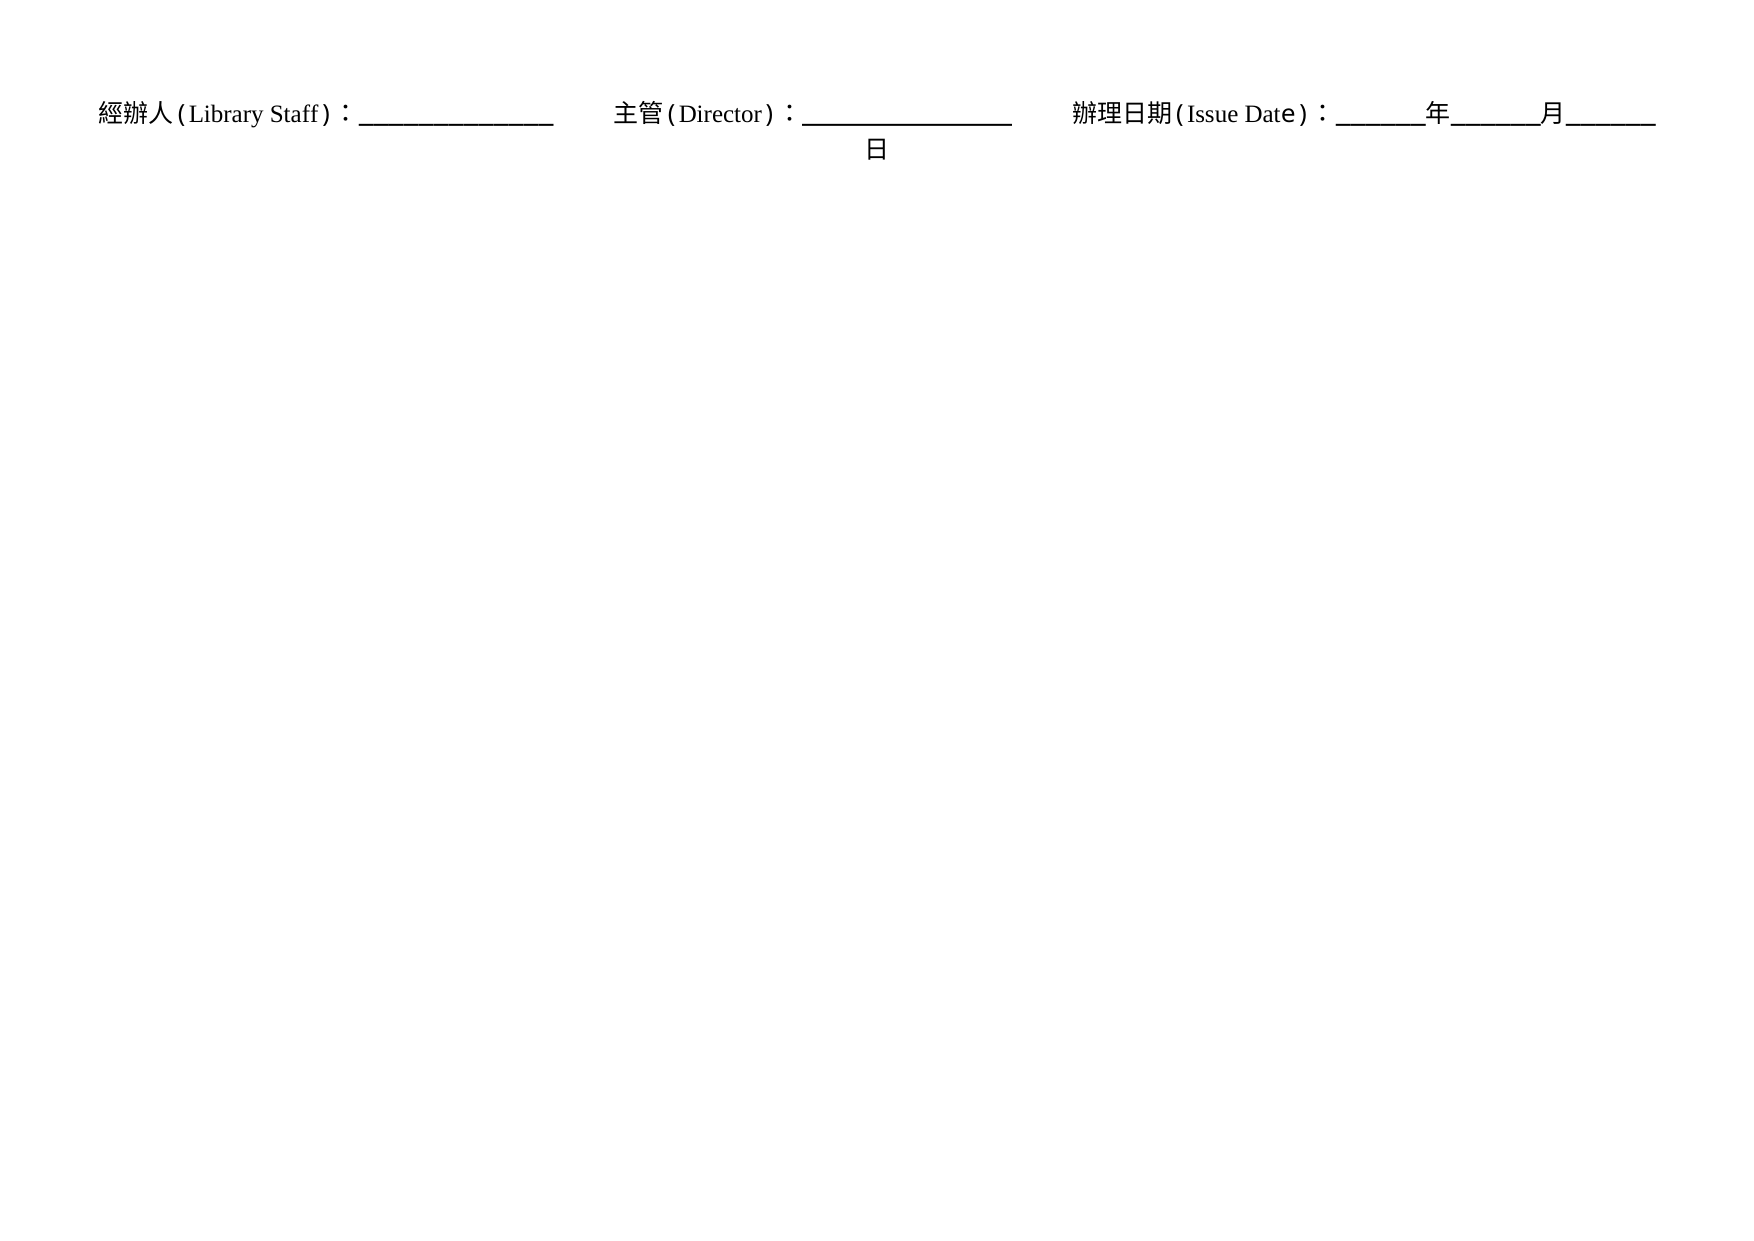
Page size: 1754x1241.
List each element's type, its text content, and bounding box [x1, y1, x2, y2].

text 經辦人(Library Staff)：_____________ 主管(Director)：______________ 辦理日期(Issue Date)：______年______月______日 [89, 59, 1665, 196]
